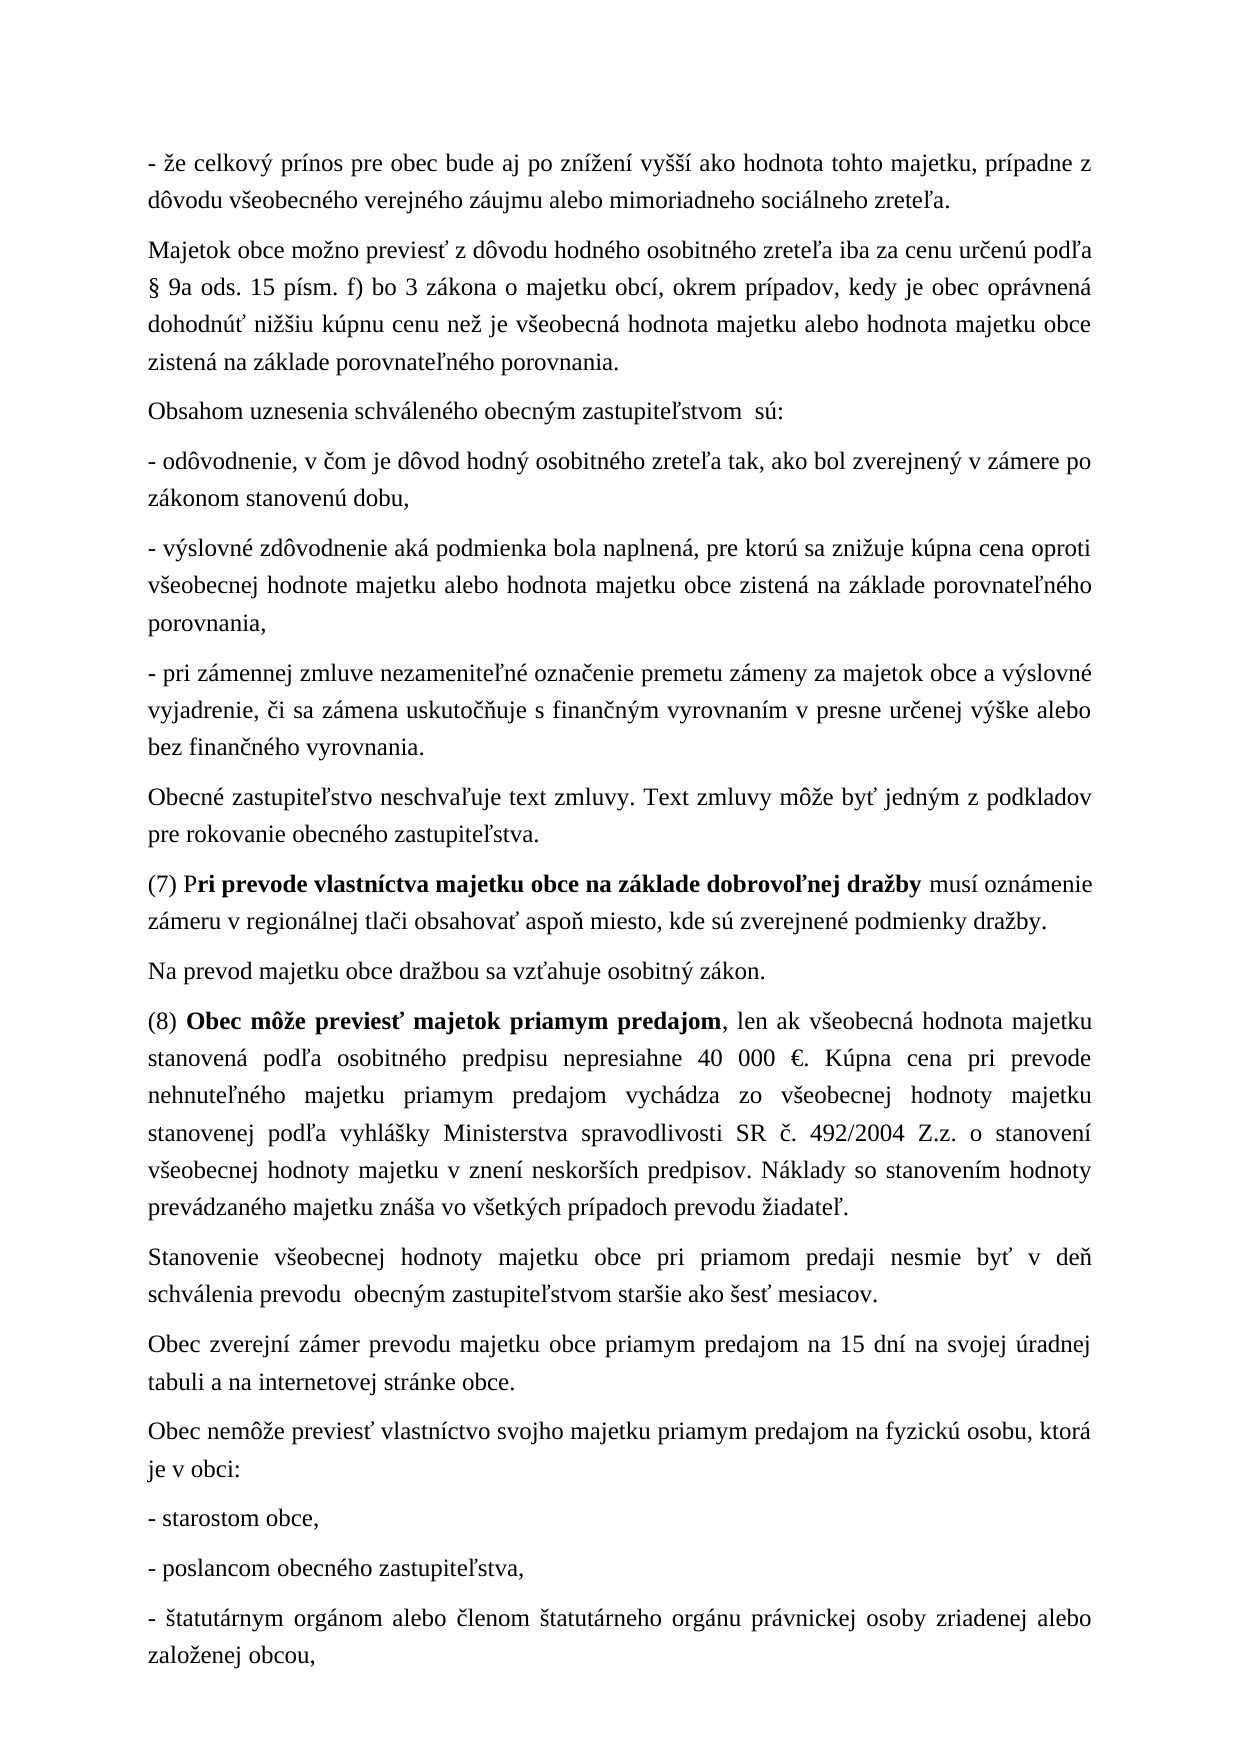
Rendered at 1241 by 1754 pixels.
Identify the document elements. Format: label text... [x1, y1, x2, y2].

text (7) Pri prevode vlastníctva majetku obce na základe dobrovoľnej dražby musí oznámenie zámeru v regionálnej tlači obsahovať aspoň miesto, kde sú zverejnené podmienky dražby. [148, 869, 1093, 935]
text Majetok obce možno previesť z dôvodu hodného osobitného zreteľa iba za cenu určenú podľa § 9a ods. 15 písm. f) bo 3 zákona o majetku obcí, okrem prípadov, kedy je obec oprávnená dohodnúť nižšiu kúpnu cenu než je všeobecná hodnota majetku alebo hodnota majetku obce zistená na základe porovnateľného porovnania. [148, 235, 1093, 375]
text - štatutárnym orgánom alebo členom štatutárneho orgánu právnickej osoby zriadenej alebo založenej obcou, [148, 1603, 1093, 1669]
text - poslancom obecného zastupiteľstva, [148, 1553, 1093, 1582]
text Na prevod majetku obce dražbou sa vzťahuje osobitný zákon. [148, 956, 1093, 985]
text Obecné zastupiteľstvo neschvaľuje text zmluvy. Text zmluvy môže byť jedným z podkladov pre rokovanie obecného zastupiteľstva. [148, 782, 1093, 848]
text Obsahom uznesenia schváleného obecným zastupiteľstvom sú: [148, 396, 1093, 425]
text - že celkový prínos pre obec bude aj po znížení vyšší ako hodnota tohto majetku, prípadne z dôvodu všeobecného verejného záujmu alebo mimoriadneho sociálneho zreteľa. [148, 148, 1093, 214]
text Obec zverejní zámer prevodu majetku obce priamym predajom na 15 dní na svojej úradnej tabuli a na internetovej stránke obce. [148, 1329, 1093, 1395]
text - odôvodnenie, v čom je dôvod hodný osobitného zreteľa tak, ako bol zverejnený v zámere po zákonom stanovenú dobu, [148, 446, 1093, 512]
text - pri zámennej zmluve nezameniteľné označenie premetu zámeny za majetok obce a výslovné vyjadrenie, či sa zámena uskutočňuje s finančným vyrovnaním v presne určenej výške alebo bez finančného vyrovnania. [148, 658, 1093, 761]
text (8) Obec môže previesť majetok priamym predajom, len ak všeobecná hodnota majetku stanovená podľa osobitného predpisu nepresiahne 40 000 €. Kúpna cena pri prevode nehnuteľného majetku priamym predajom vychádza zo všeobecnej hodnoty majetku stanovenej podľa vyhlášky Ministerstva spravodlivosti SR č. 492/2004 Z.z. o stanovení všeobecnej hodnoty majetku v znení neskorších predpisov. Náklady so stanovením hodnoty prevádzaného majetku znáša vo všetkých prípadoch prevodu žiadateľ. [148, 1006, 1093, 1221]
text - starostom obce, [148, 1503, 1093, 1532]
text Stanovenie všeobecnej hodnoty majetku obce pri priamom predaji nesmie byť v deň schválenia prevodu obecným zastupiteľstvom staršie ako šesť mesiacov. [148, 1242, 1093, 1308]
text - výslovné zdôvodnenie aká podmienka bola naplnená, pre ktorú sa znižuje kúpna cena oproti všeobecnej hodnote majetku alebo hodnota majetku obce zistená na základe porovnateľného porovnania, [148, 533, 1093, 637]
text Obec nemôže previesť vlastníctvo svojho majetku priamym predajom na fyzickú osobu, ktorá je v obci: [148, 1416, 1093, 1482]
